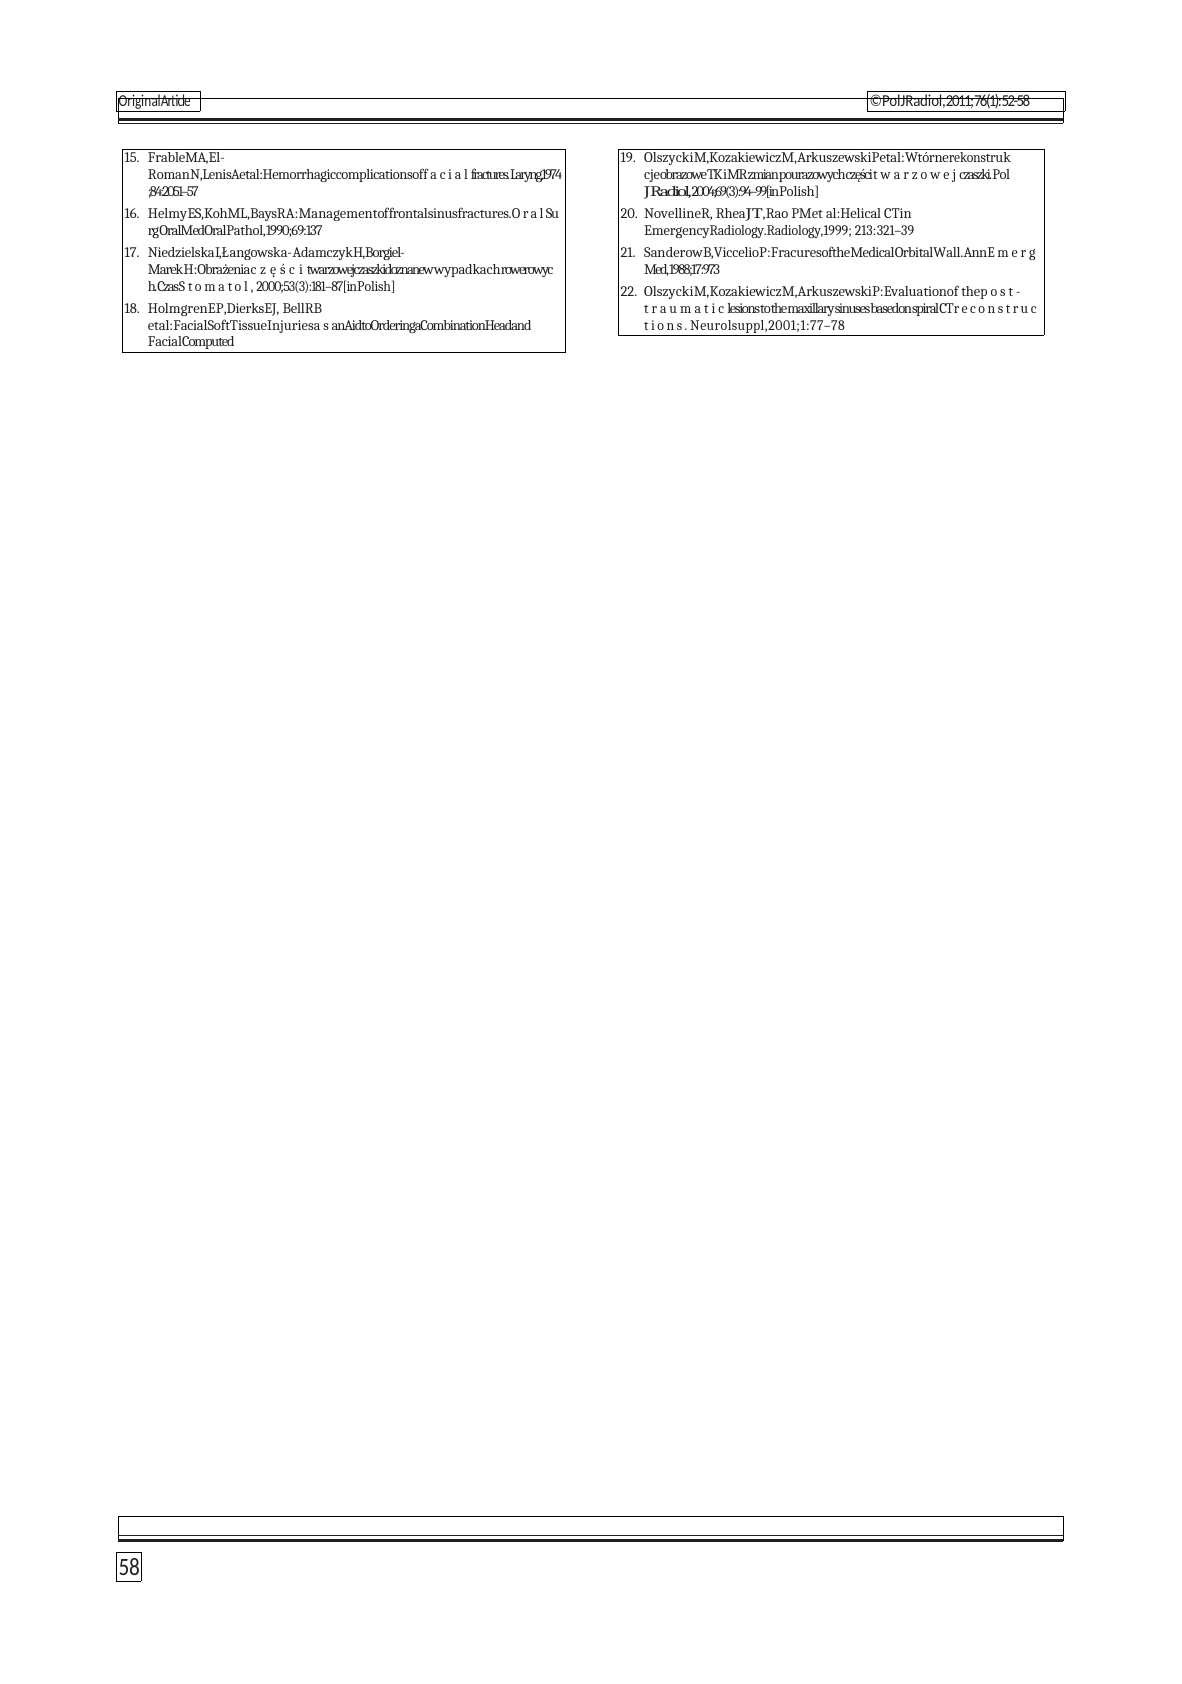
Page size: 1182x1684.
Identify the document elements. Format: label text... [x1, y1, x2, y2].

list NovellineR, RheaJT,Rao PMet al:Helical CTin EmergencyRadiology.Radiology,1999; 213:321–39 [620, 205, 1015, 238]
text OriginalArticle [119, 99, 200, 111]
text OriginalArticle [118, 92, 200, 98]
list OlszyckiM,KozakiewiczM,ArkuszewskiPetal:WtórnerekonstrukcjeobrazoweTKiMRzmianpourazowychczęścitwarzowejczaszki.PolJRadiol,2004;69(3):94–99[inPolish] [620, 150, 1015, 199]
list NiedzielskaI,Łangowska-AdamczykH,Borgiel-MarekH:Obrażeniaczęścitwarzowejczaszkidoznanewwypadkachrowerowych.CzasStomatol,2000;53(3):181–87[inPolish] [124, 244, 559, 294]
text ©PolJRadiol,2011;76(1):52-58 [869, 92, 1065, 111]
list OlszyckiM,KozakiewiczM,ArkuszewskiP:Evaluationof thepost-traumaticlesionstothemaxillarysinusesbasedonspiralCTreconstructions.Neurolsuppl,2001;1:77–78 [620, 283, 1042, 333]
list SanderowB,ViccelioP:FracuresoftheMedicalOrbitalWall.AnnEmergMed,1988;17:973 [620, 244, 1040, 278]
list FrableMA,El-RomanN,LenisAetal:Hemorrhagiccomplicationsoffacialfractures.Laryng,1974;84:2051–57 [124, 150, 564, 199]
text 58 [118, 1553, 141, 1581]
list HelmyES,KohML,BaysRA:Managementoffrontalsinusfractures.OralSurgOralMedOralPathol,1990;69:137 [124, 205, 562, 238]
list HolmgrenEP,DierksEJ, BellRB etal:FacialSoftTissueInjuriesasanAidtoOrderingaCombinationHeadandFacialComputed [124, 300, 536, 350]
